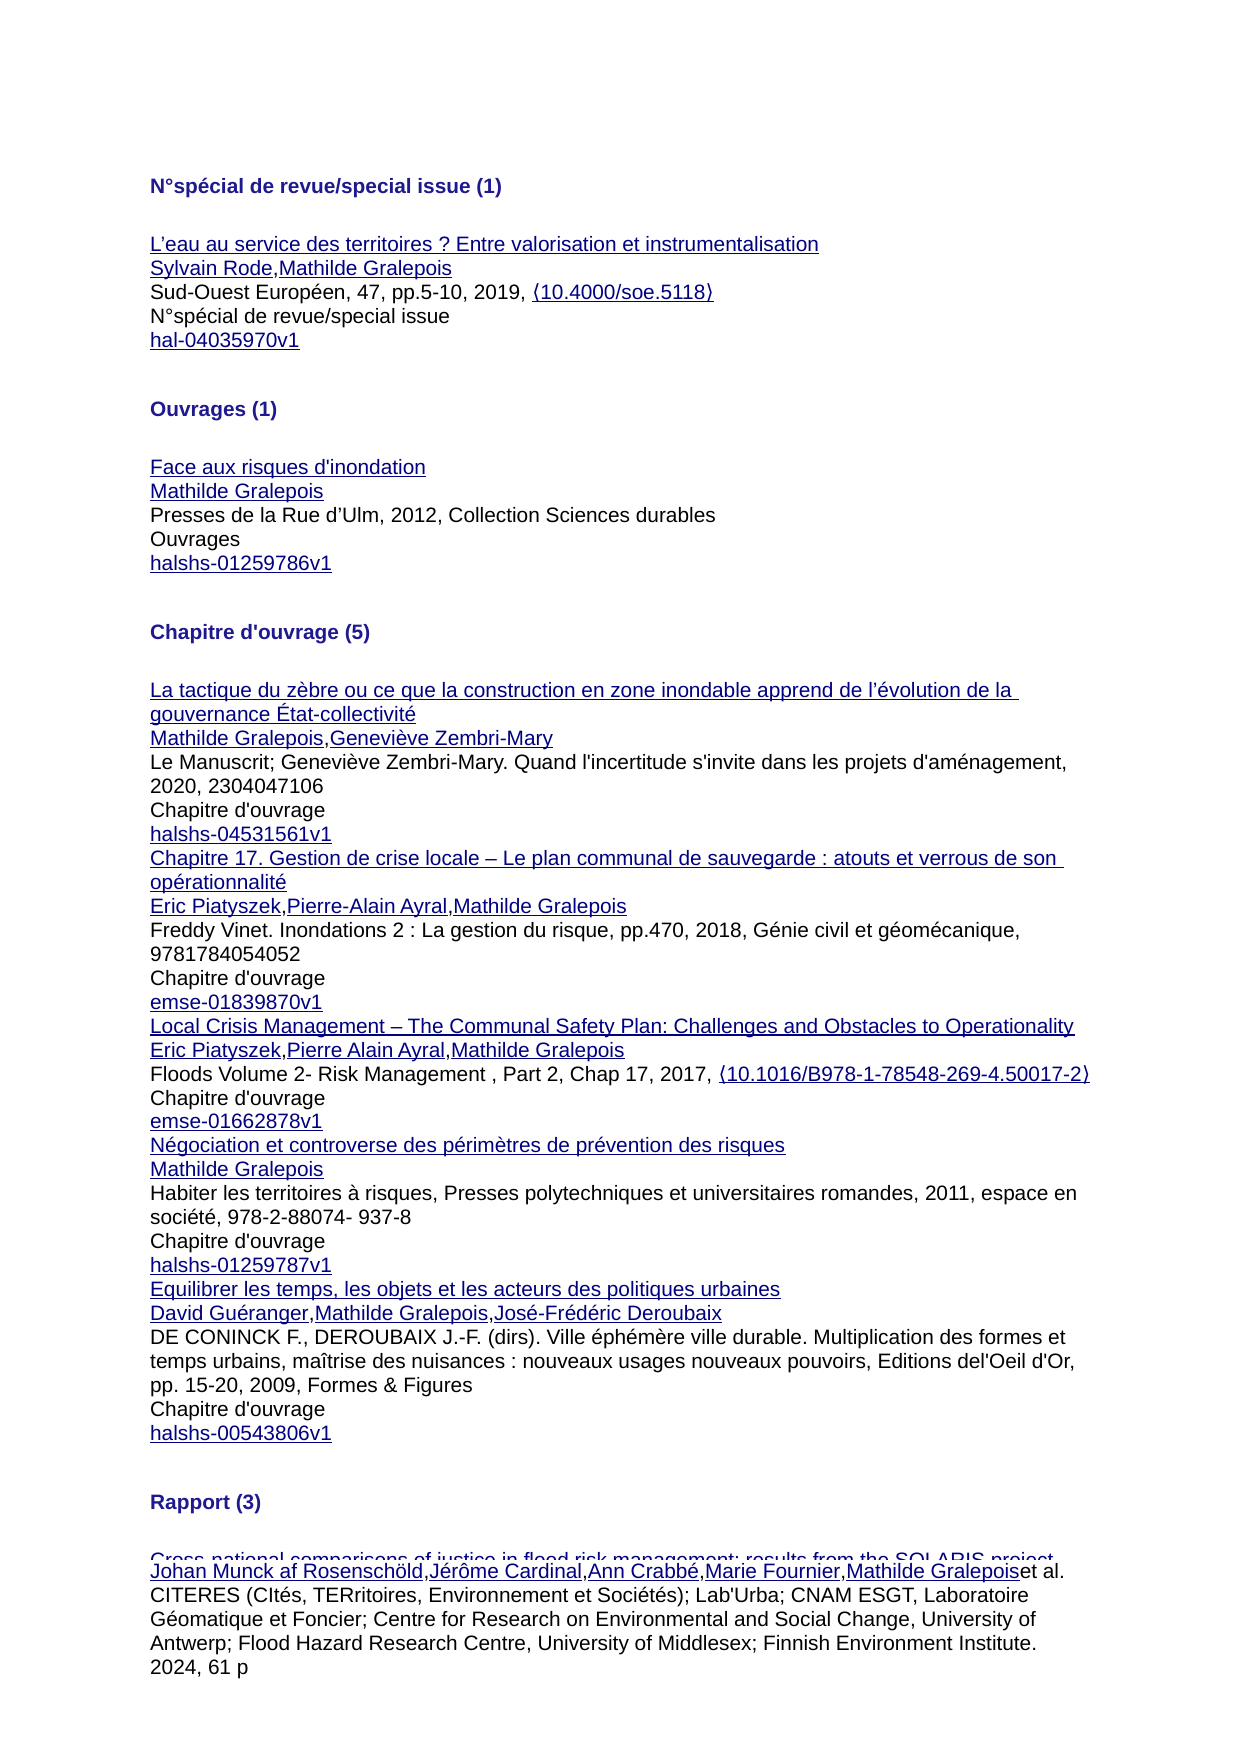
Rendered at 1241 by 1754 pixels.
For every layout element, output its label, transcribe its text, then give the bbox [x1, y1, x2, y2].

table_header La tactique du zèbre ou ce que la construction en zone inondable apprend de l’évolution de la gouvernance État-collectivité Mathilde Gralepois,Geneviève Zembri-Mary Le Manuscrit; Geneviève Zembri-Mary. Quand l'incertitude s'invite dans les projets d'aménagement, 2020, 2304047106 Chapitre d'ouvrage halshs-04531561v1 [150, 678, 1090, 846]
subtitle Ouvrages (1) [150, 397, 1090, 421]
subtitle Rapport (3) [150, 1489, 1090, 1513]
table_header Face aux risques d'inondation Mathilde Gralepois Presses de la Rue d’Ulm, 2012, Collection Sciences durables Ouvrages halshs-01259786v1 [150, 455, 1090, 575]
subtitle N°spécial de revue/special issue (1) [150, 174, 1090, 198]
subtitle Chapitre d'ouvrage (5) [150, 620, 1090, 644]
table_header Cross-national comparisons of justice in flood risk management: results from the SOLARIS project Johan Munck af Rosenschöld,Jérôme Cardinal,Ann Crabbé,Marie Fournier,Mathilde Gralepoiset al. CITERES (CItés, TERritoires, Environnement et Sociétés); Lab'Urba; CNAM ESGT, Laboratoire Géomatique et Foncier; Centre for Research on Environmental and Social Change, University of Antwerp; Flood Hazard Research Centre, University of Middlesex; Finnish Environment Institute. 2024, 61 p [150, 1548, 1090, 1679]
table_cell Local Crisis Management – The Communal Safety Plan: Challenges and Obstacles to Operationality Eric Piatyszek,Pierre Alain Ayral,Mathilde Gralepois Floods Volume 2- Risk Management , Part 2, Chap 17, 2017, ⟨10.1016/B978-1-78548-269-4.50017-2⟩ Chapitre d'ouvrage emse-01662878v1 [150, 1014, 1090, 1133]
table_cell Chapitre 17. Gestion de crise locale – Le plan communal de sauvegarde : atouts et verrous de son opérationnalité Eric Piatyszek,Pierre-Alain Ayral,Mathilde Gralepois Freddy Vinet. Inondations 2 : La gestion du risque, pp.470, 2018, Génie civil et géomécanique, 9781784054052 Chapitre d'ouvrage emse-01839870v1 [150, 846, 1090, 1013]
table_cell Négociation et controverse des périmètres de prévention des risques Mathilde Gralepois Habiter les territoires à risques, Presses polytechniques et universitaires romandes, 2011, espace en société, 978-2-88074- 937-8 Chapitre d'ouvrage halshs-01259787v1 [150, 1133, 1090, 1277]
table_header L’eau au service des territoires ? Entre valorisation et instrumentalisation Sylvain Rode,Mathilde Gralepois Sud-Ouest Européen, 47, pp.5-10, 2019, ⟨10.4000/soe.5118⟩ N°spécial de revue/special issue hal-04035970v1 [150, 232, 1090, 352]
table_cell Equilibrer les temps, les objets et les acteurs des politiques urbaines David Guéranger,Mathilde Gralepois,José-Frédéric Deroubaix DE CONINCK F., DEROUBAIX J.-F. (dirs). Ville éphémère ville durable. Multiplication des formes et temps urbains, maîtrise des nuisances : nouveaux usages nouveaux pouvoirs, Editions del'Oeil d'Or, pp. 15-20, 2009, Formes & Figures Chapitre d'ouvrage halshs-00543806v1 [150, 1277, 1090, 1445]
